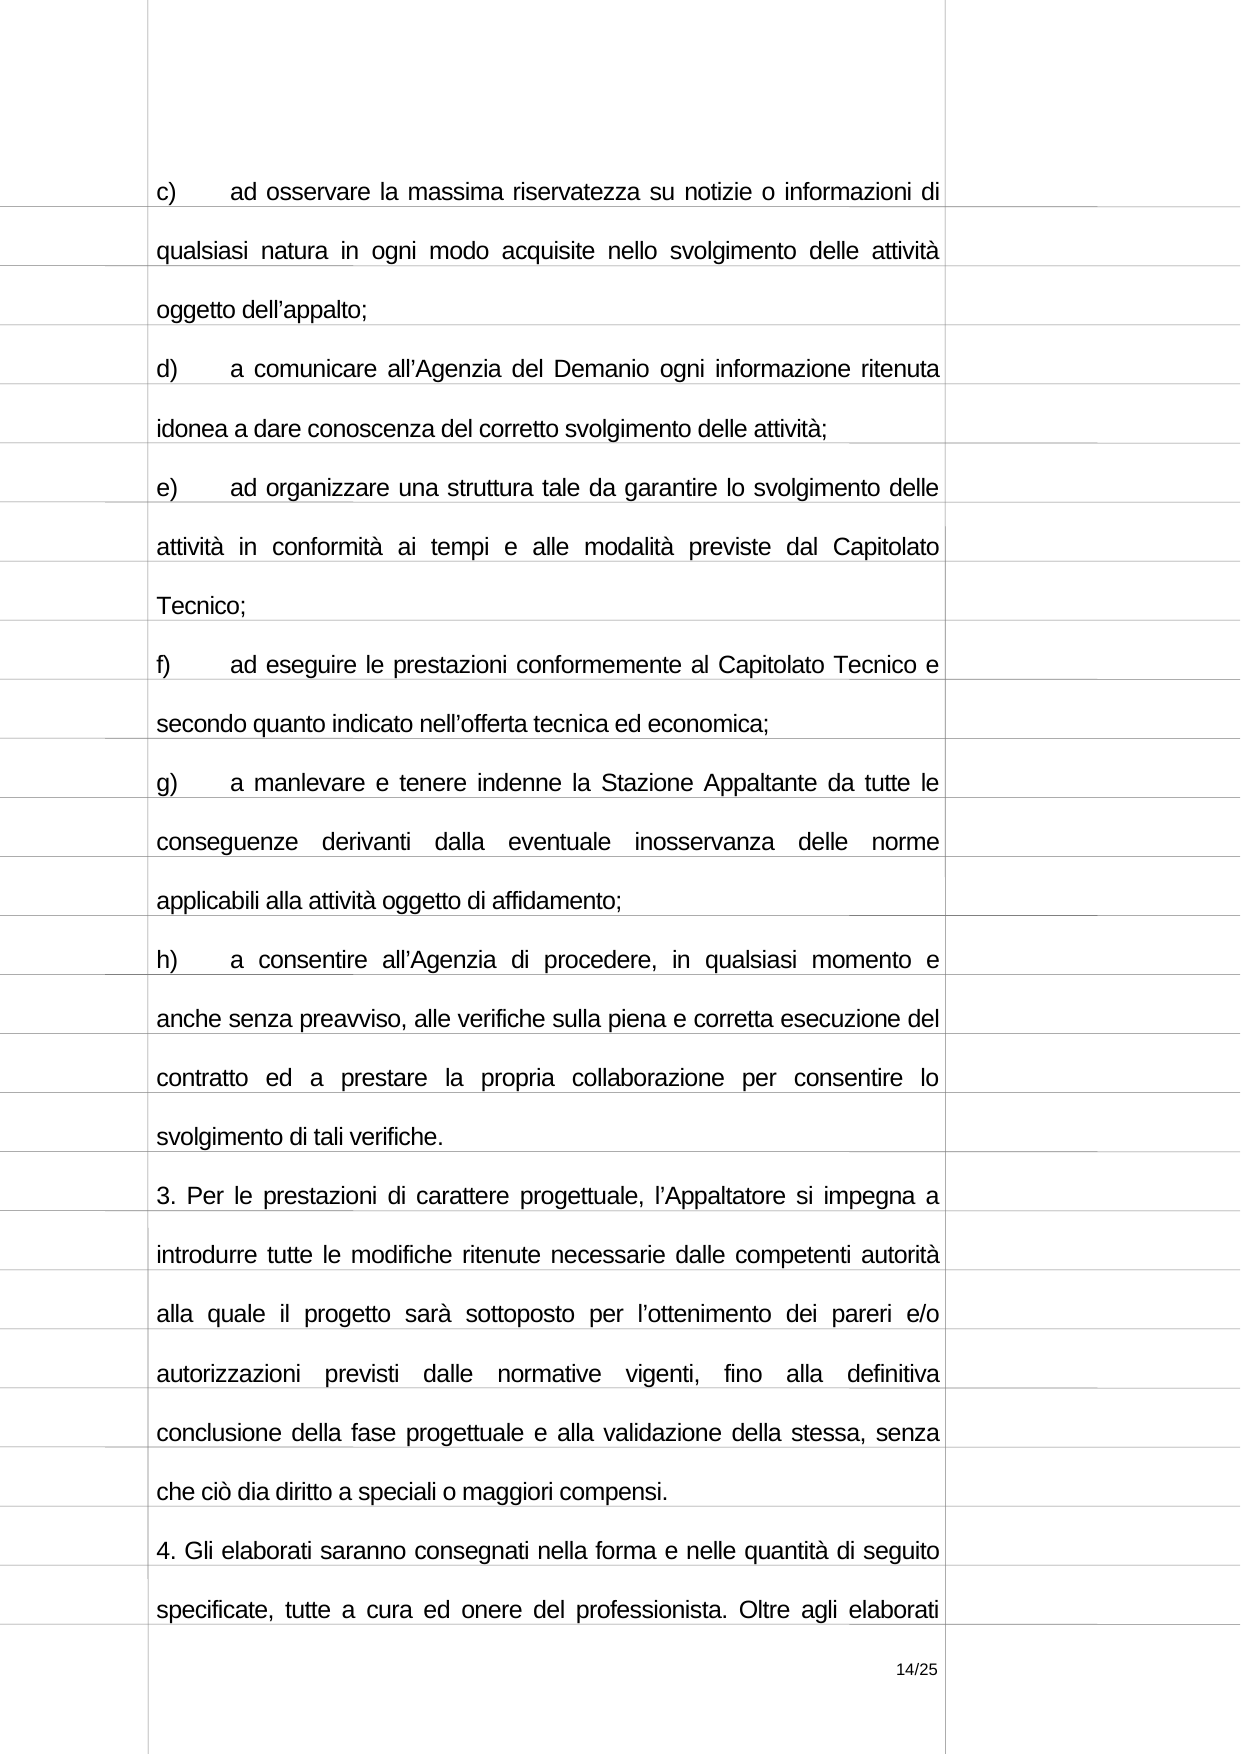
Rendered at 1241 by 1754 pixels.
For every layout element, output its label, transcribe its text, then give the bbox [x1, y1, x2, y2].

list [156, 444, 941, 449]
text alla quale il progetto sarà sottoposto per l’ottenimento dei pareri e/o [156, 1271, 941, 1328]
list contratto ed a prestare la propria collaborazione per consentire lo [156, 1034, 941, 1092]
list conseguenze derivanti dalla eventuale inosservanza delle norme [156, 798, 941, 856]
list qualsiasi natura in ogni modo acquisite nello svolgimento delle attività [156, 207, 941, 265]
text 3. Per le prestazioni di carattere progettuale, l’Appaltatore si impegna a [156, 1158, 941, 1210]
list [156, 739, 941, 744]
list oggetto dell’appalto; [156, 267, 941, 324]
list attività in conformità ai tempi e alle modalità previste dal Capitolato [156, 503, 941, 560]
text introdurre tutte le modifiche ritenute necessarie dalle competenti autorità [156, 1212, 941, 1269]
list ad organizzare una struttura tale da garantire lo svolgimento delle [156, 449, 941, 501]
list ad osservare la massima riservatezza su notizie o informazioni di [156, 153, 941, 206]
list idonea a dare conoscenza del corretto svolgimento delle attività; [156, 385, 941, 442]
text che ciò dia diritto a speciali o maggiori compensi. [156, 1448, 941, 1505]
text autorizzazioni previsti dalle normative vigenti, fino alla definitiva [156, 1330, 941, 1387]
text 4. Gli elaborati saranno consegnati nella forma e nelle quantità di seguito [156, 1512, 941, 1564]
list a manlevare e tenere indenne la Stazione Appaltante da tutte le [156, 744, 941, 797]
list a consentire all’Agenzia di procedere, in qualsiasi momento e [156, 921, 941, 974]
list [156, 621, 941, 626]
text conclusione della fase progettuale e alla validazione della stessa, senza [156, 1389, 941, 1446]
list [156, 916, 941, 921]
list ad eseguire le prestazioni conformemente al Capitolato Tecnico e [156, 626, 941, 678]
list [156, 326, 941, 331]
list anche senza preavviso, alle verifiche sulla piena e corretta esecuzione del [156, 975, 941, 1033]
list secondo quanto indicato nell’offerta tecnica ed economica; [156, 680, 941, 738]
text specificate, tutte a cura ed onere del professionista. Oltre agli elaborati [156, 1566, 941, 1623]
list Tecnico; [156, 562, 941, 619]
list a comunicare all’Agenzia del Demanio ogni informazione ritenuta [156, 331, 941, 383]
list svolgimento di tali verifiche. [156, 1093, 941, 1151]
list applicabili alla attività oggetto di affidamento; [156, 857, 941, 915]
